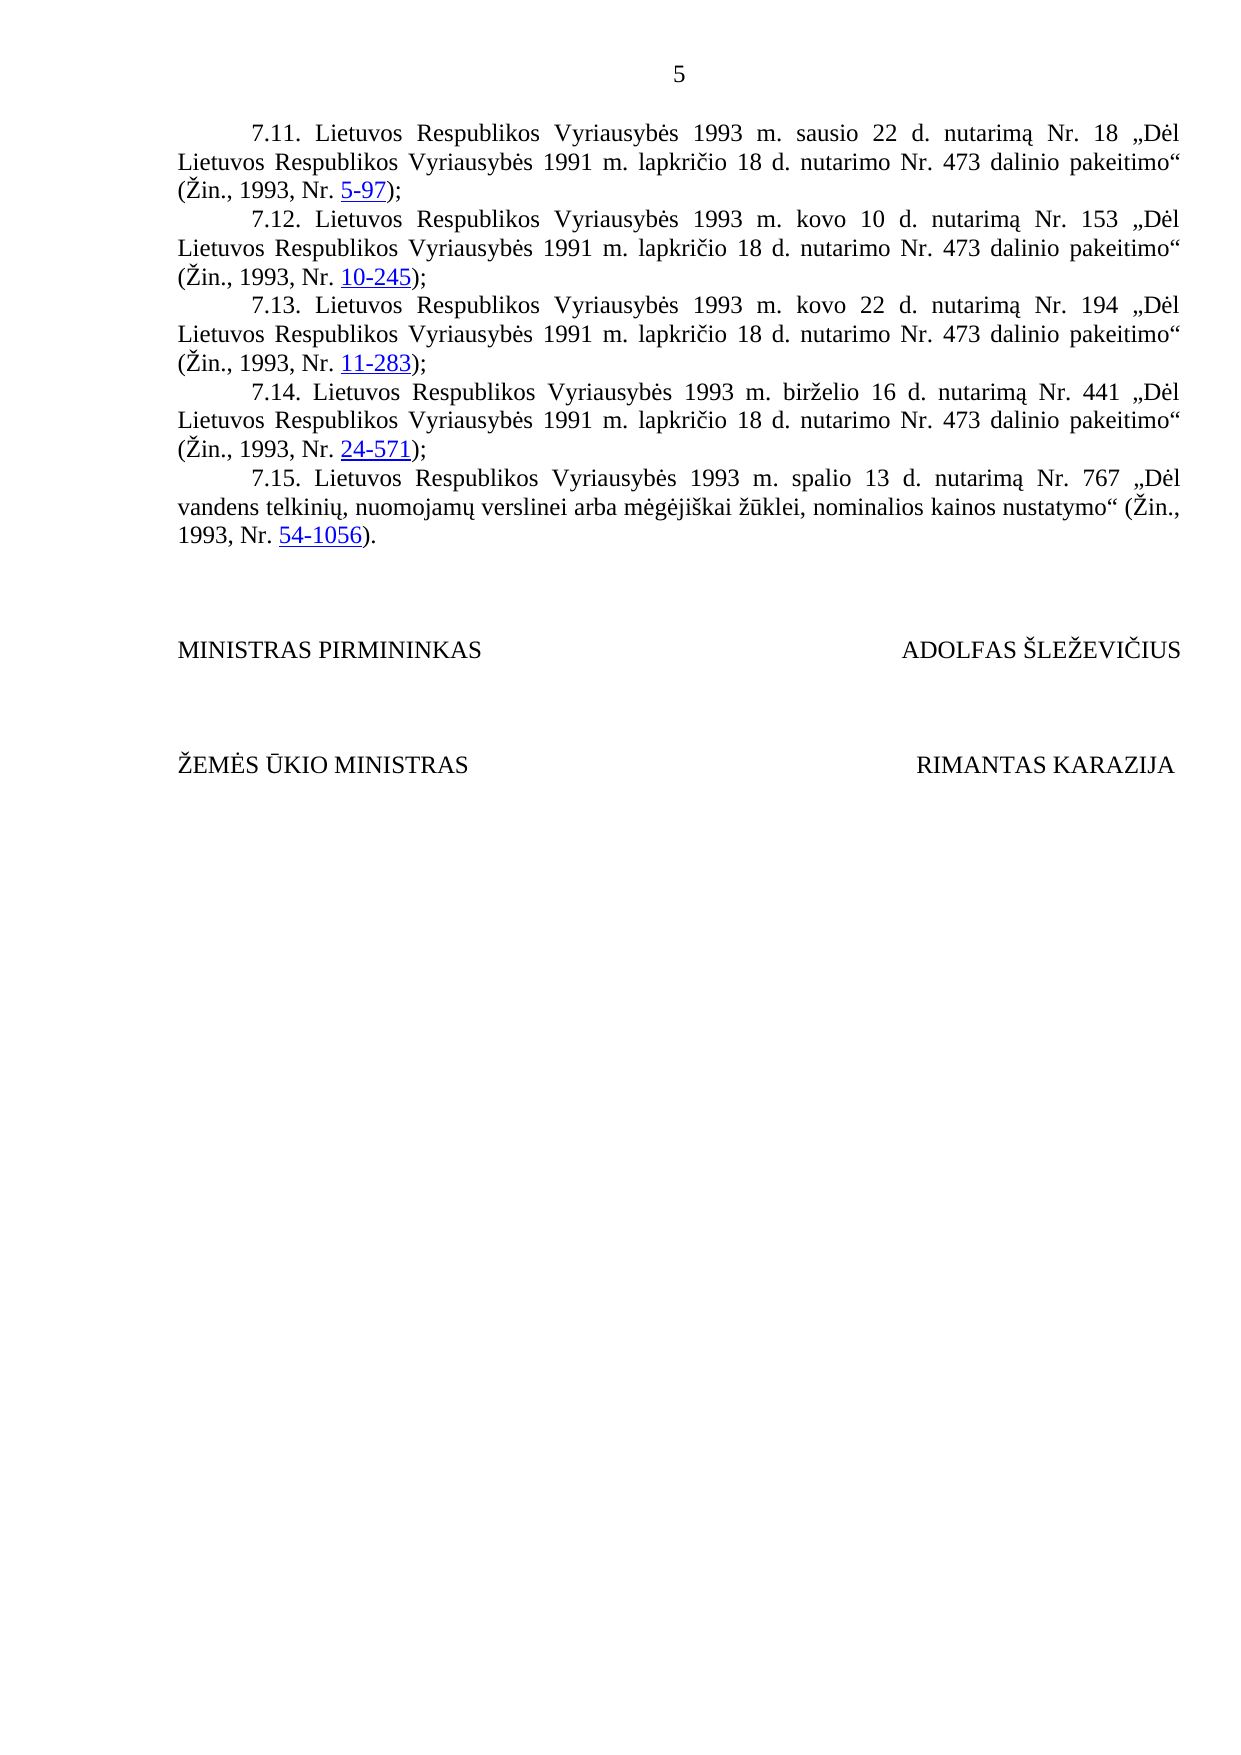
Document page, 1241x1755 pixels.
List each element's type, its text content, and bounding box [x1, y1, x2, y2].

text ŽEMĖS ŪKIO MINISTRAS RIMANTAS KARAZIJA [177, 751, 1181, 779]
text 7.13. Lietuvos Respublikos Vyriausybės 1993 m. kovo 22 d. nutarimą Nr. 194 „Dėl Lietuvos Respublikos Vyriausybės 1991 m. lapkričio 18 d. nutarimo Nr. 473 dalinio pakeitimo“ (Žin., 1993, Nr. 11-283); [177, 291, 1181, 377]
text 7.15. Lietuvos Respublikos Vyriausybės 1993 m. spalio 13 d. nutarimą Nr. 767 „Dėl vandens telkinių, nuomojamų verslinei arba mėgėjiškai žūklei, nominalios kainos nustatymo“ (Žin., 1993, Nr. 54-1056). [177, 463, 1181, 549]
text 7.14. Lietuvos Respublikos Vyriausybės 1993 m. birželio 16 d. nutarimą Nr. 441 „Dėl Lietuvos Respublikos Vyriausybės 1991 m. lapkričio 18 d. nutarimo Nr. 473 dalinio pakeitimo“ (Žin., 1993, Nr. 24-571); [177, 377, 1181, 463]
text MINISTRAS PIRMININKAS ADOLFAS ŠLEŽEVIČIUS [177, 636, 1181, 664]
text 7.11. Lietuvos Respublikos Vyriausybės 1993 m. sausio 22 d. nutarimą Nr. 18 „Dėl Lietuvos Respublikos Vyriausybės 1991 m. lapkričio 18 d. nutarimo Nr. 473 dalinio pakeitimo“ (Žin., 1993, Nr. 5-97); [177, 118, 1181, 204]
text 7.12. Lietuvos Respublikos Vyriausybės 1993 m. kovo 10 d. nutarimą Nr. 153 „Dėl Lietuvos Respublikos Vyriausybės 1991 m. lapkričio 18 d. nutarimo Nr. 473 dalinio pakeitimo“ (Žin., 1993, Nr. 10-245); [177, 204, 1181, 291]
